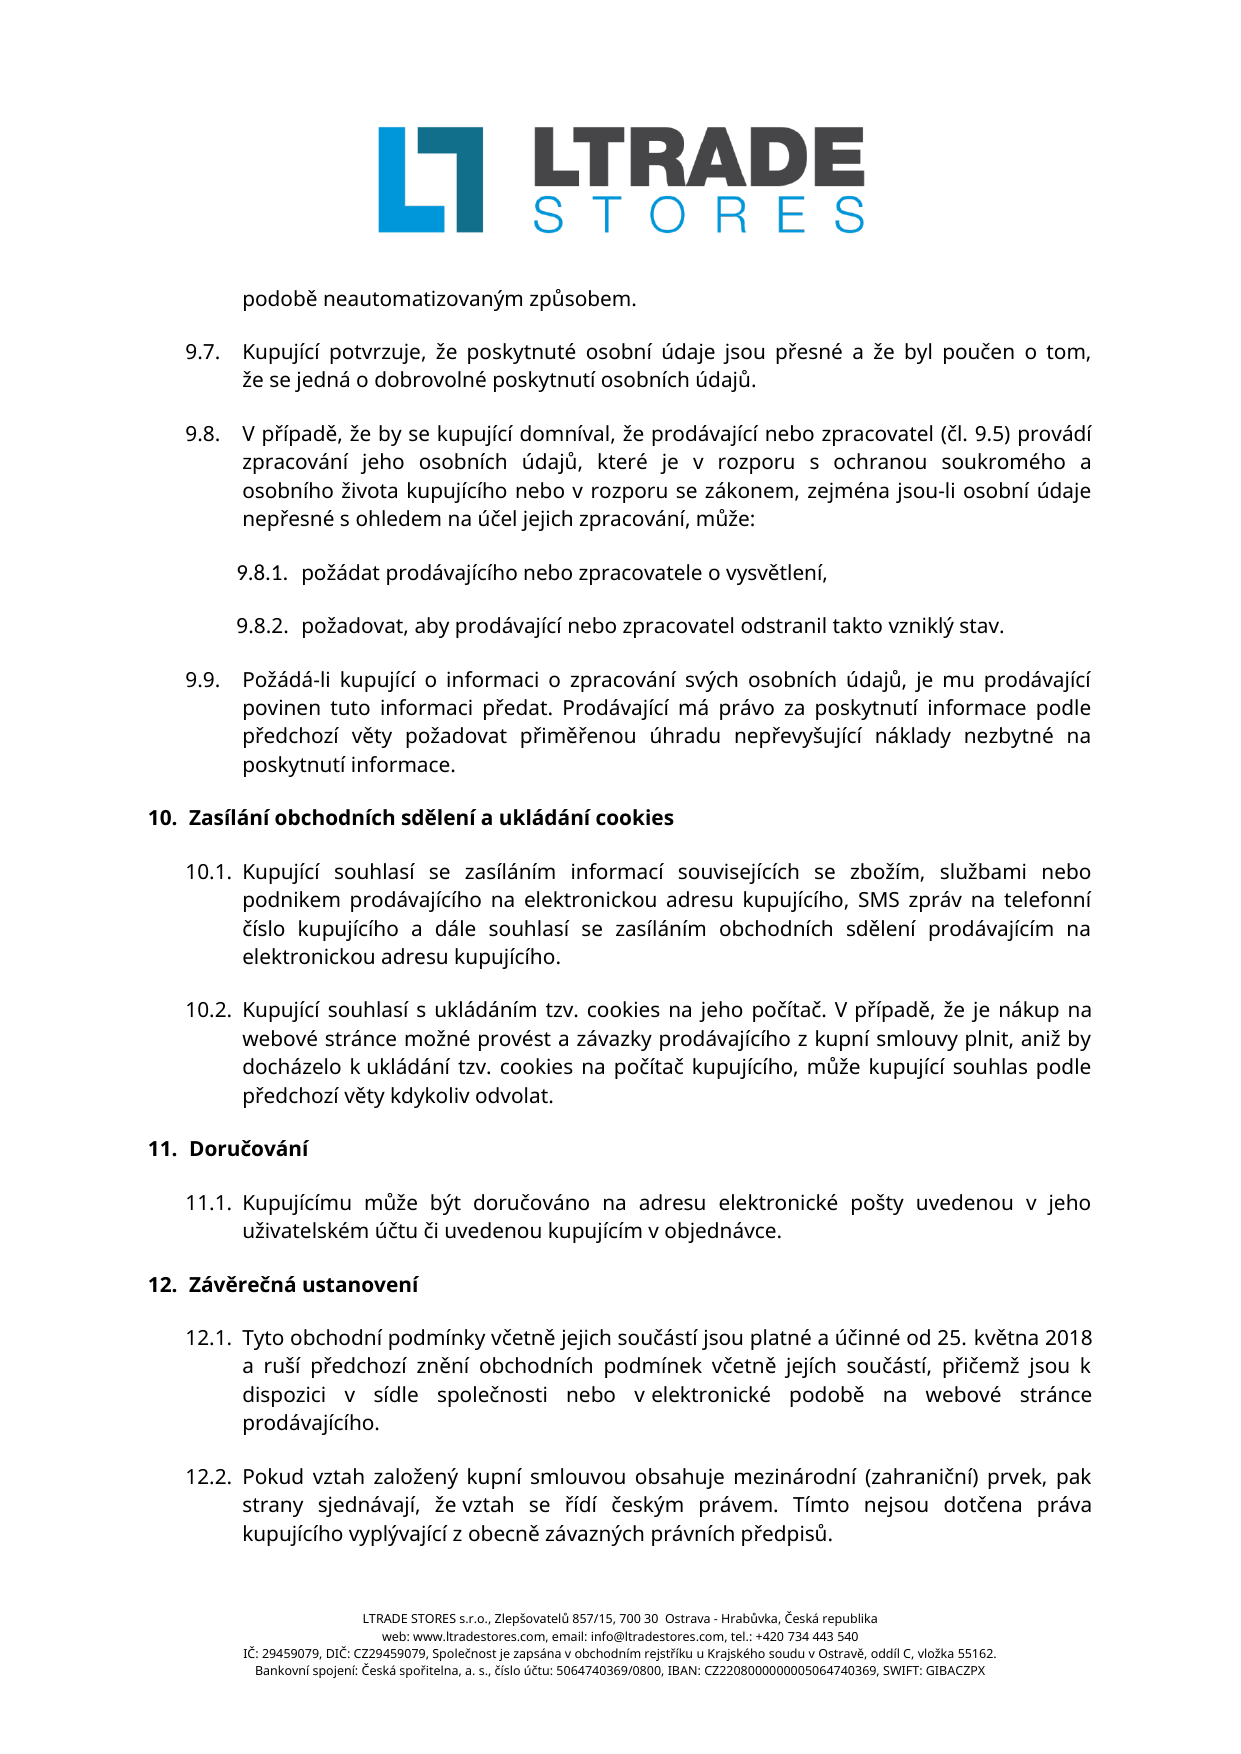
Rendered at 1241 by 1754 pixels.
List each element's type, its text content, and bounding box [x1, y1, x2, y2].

list požádat prodávajícího nebo zpracovatele o vysvětlení, [236, 558, 1093, 586]
list Kupujícímu může být doručováno na adresu elektronické pošty uvedenou v jeho uživatelském účtu či uvedenou kupujícím v objednávce. [185, 1188, 1093, 1245]
list Kupující potvrzuje, že poskytnuté osobní údaje jsou přesné a že byl poučen o tom, že se jedná o dobrovolné poskytnutí osobních údajů. [185, 337, 1093, 394]
list Zasílání obchodních sdělení a ukládání cookies [148, 803, 1093, 832]
list Tyto obchodní podmínky včetně jejich součástí jsou platné a účinné od 25. května 2018 a ruší předchozí znění obchodních podmínek včetně jejích součástí, přičemž jsou k dispozici v sídle společnosti nebo v elektronické podobě na webové stránce prodávajícího. [185, 1323, 1093, 1437]
list Pokud vztah založený kupní smlouvou obsahuje mezinárodní (zahraniční) prvek, pak strany sjednávají, že vztah se řídí českým právem. Tímto nejsou dotčena práva kupujícího vyplývající z obecně závazných právních předpisů. [185, 1462, 1093, 1547]
picture [308, 73, 932, 284]
list požadovat, aby prodávající nebo zpracovatel odstranil takto vzniklý stav. [236, 611, 1093, 640]
list Kupující souhlasí se zasíláním informací souvisejících se zbožím, službami nebo podnikem prodávajícího na elektronickou adresu kupujícího, SMS zpráv na telefonní číslo kupujícího a dále souhlasí se zasíláním obchodních sdělení prodávajícím na elektronickou adresu kupujícího. [185, 857, 1093, 971]
list Kupující souhlasí s ukládáním tzv. cookies na jeho počítač. V případě, že je nákup na webové stránce možné provést a závazky prodávajícího z kupní smlouvy plnit, aniž by docházelo k ukládání tzv. cookies na počítač kupujícího, může kupující souhlas podle předchozí věty kdykoliv odvolat. [185, 996, 1093, 1109]
list Závěrečná ustanovení [148, 1270, 1093, 1298]
list podobě neautomatizovaným způsobem. [185, 284, 1093, 312]
list V případě, že by se kupující domníval, že prodávající nebo zpracovatel (čl. 9.5) provádí zpracování jeho osobních údajů, které je v rozporu s ochranou soukromého a osobního života kupujícího nebo v rozporu se zákonem, zejména jsou-li osobní údaje nepřesné s ohledem na účel jejich zpracování, může: [185, 419, 1093, 533]
list Doručování [148, 1134, 1093, 1163]
list Požádá-li kupující o informaci o zpracování svých osobních údajů, je mu prodávající povinen tuto informaci předat. Prodávající má právo za poskytnutí informace podle předchozí věty požadovat přiměřenou úhradu nepřevyšující náklady nezbytné na poskytnutí informace. [185, 665, 1093, 778]
